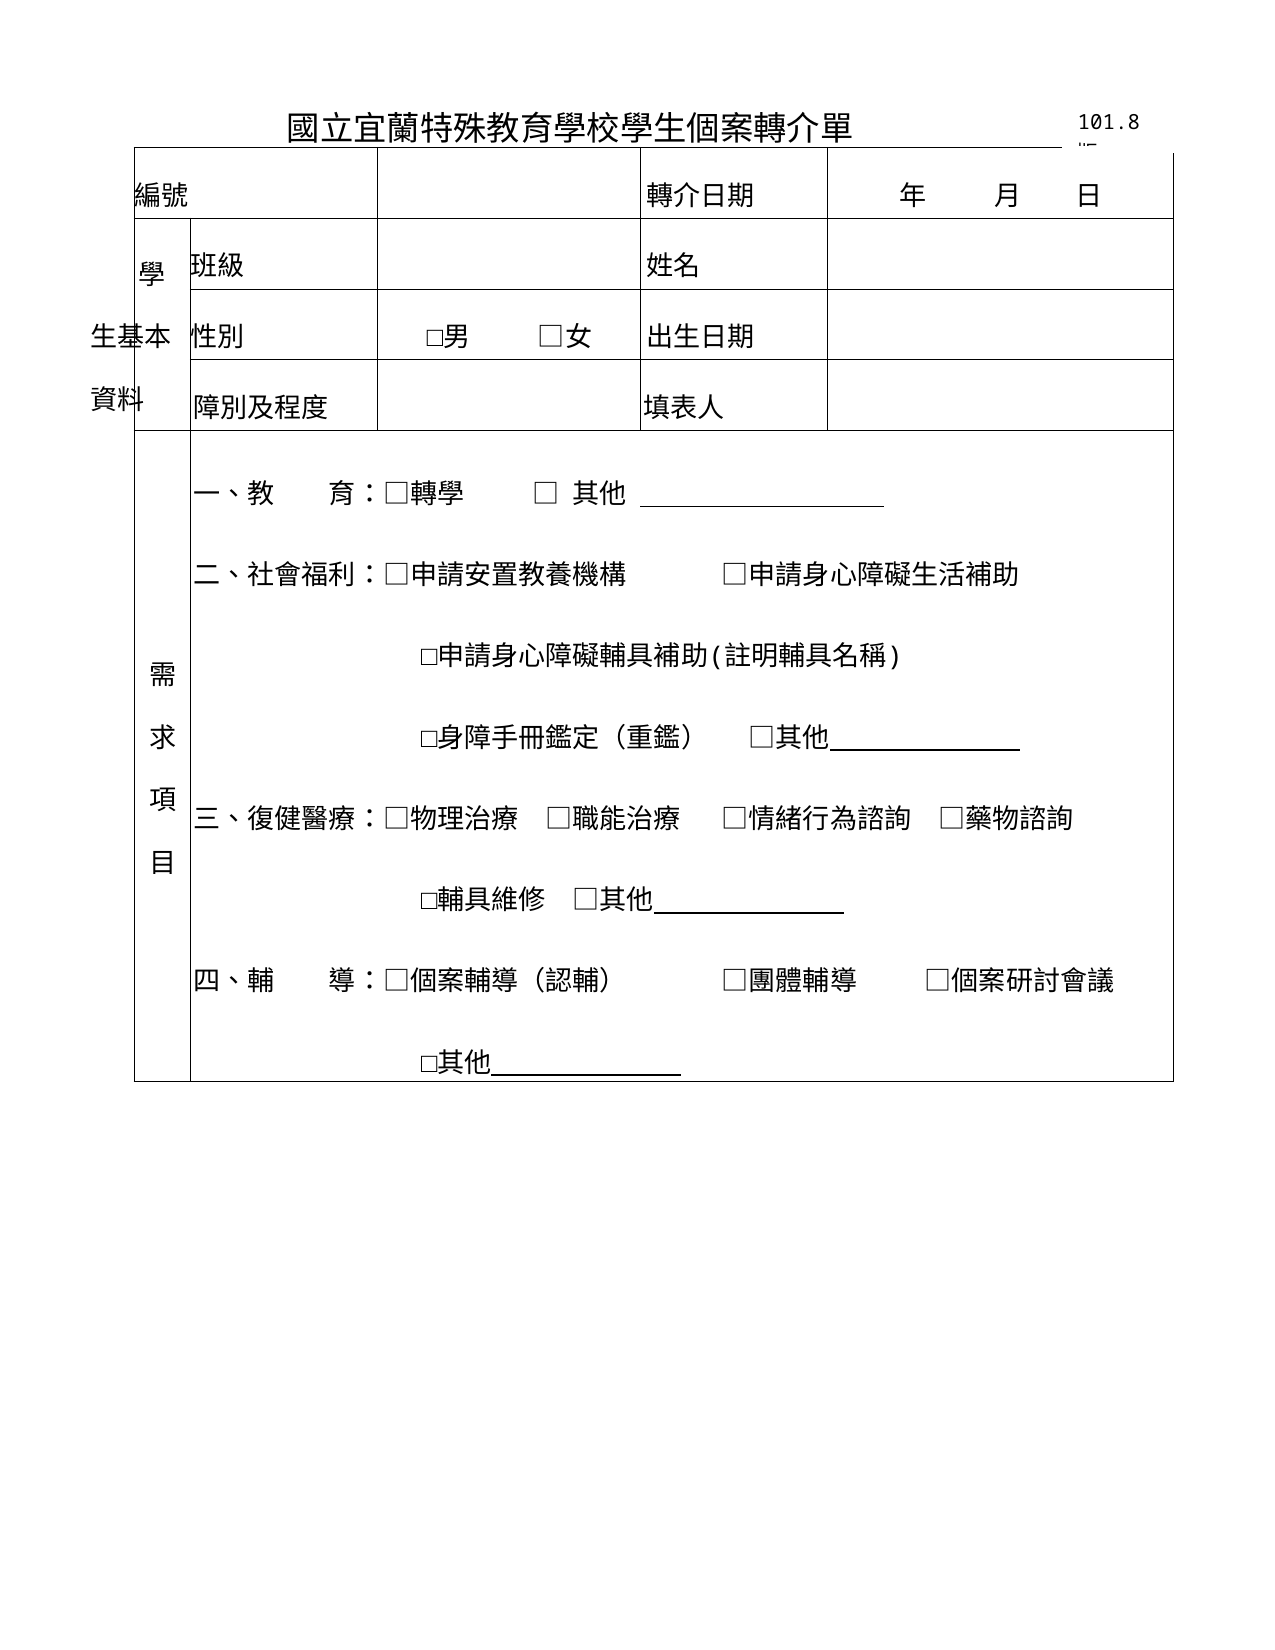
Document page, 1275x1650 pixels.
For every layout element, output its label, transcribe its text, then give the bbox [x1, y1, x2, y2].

table_header 年 月 日 [828, 148, 1173, 218]
table_header 轉介日期 [641, 148, 827, 218]
table_cell □男 □女 [378, 290, 640, 359]
text 101.8版 [1077, 107, 1160, 146]
table_cell 姓名 [641, 219, 827, 288]
table_header [378, 148, 640, 218]
table_cell 障別及程度 [191, 360, 377, 430]
table_cell 一、教 育：□轉學 □ 其他 二、社會福利：□申請安置教養機構 □申請身心障礙生活補助 □申請身心障礙輔具補助(註明輔具名稱) □身障手冊鑑定（重鑑） □其他 三、復健醫療：□物理治療 □職能治療 □情緒行為諮詢 □藥物諮詢 □輔具維修 □其他 四、輔 導：□個案輔導（認輔） □團體輔導 □個案研討會議 □其他 [191, 431, 1173, 1081]
text 國立宜蘭特殊教育學校學生個案轉介單 [169, 84, 1175, 153]
table_cell [828, 219, 1173, 288]
table_cell [378, 360, 640, 430]
table_cell 填表人 [641, 360, 827, 430]
table_cell 班級 [191, 219, 377, 288]
table_cell [378, 219, 640, 288]
table_cell 學生基本資料 [135, 219, 190, 430]
table_cell 性別 [191, 290, 377, 359]
table_header 編號 [135, 148, 377, 218]
table_cell 出生日期 [641, 290, 827, 359]
table_cell [828, 290, 1173, 359]
table_cell [828, 360, 1173, 430]
table_cell 需求項目 [135, 431, 190, 1081]
